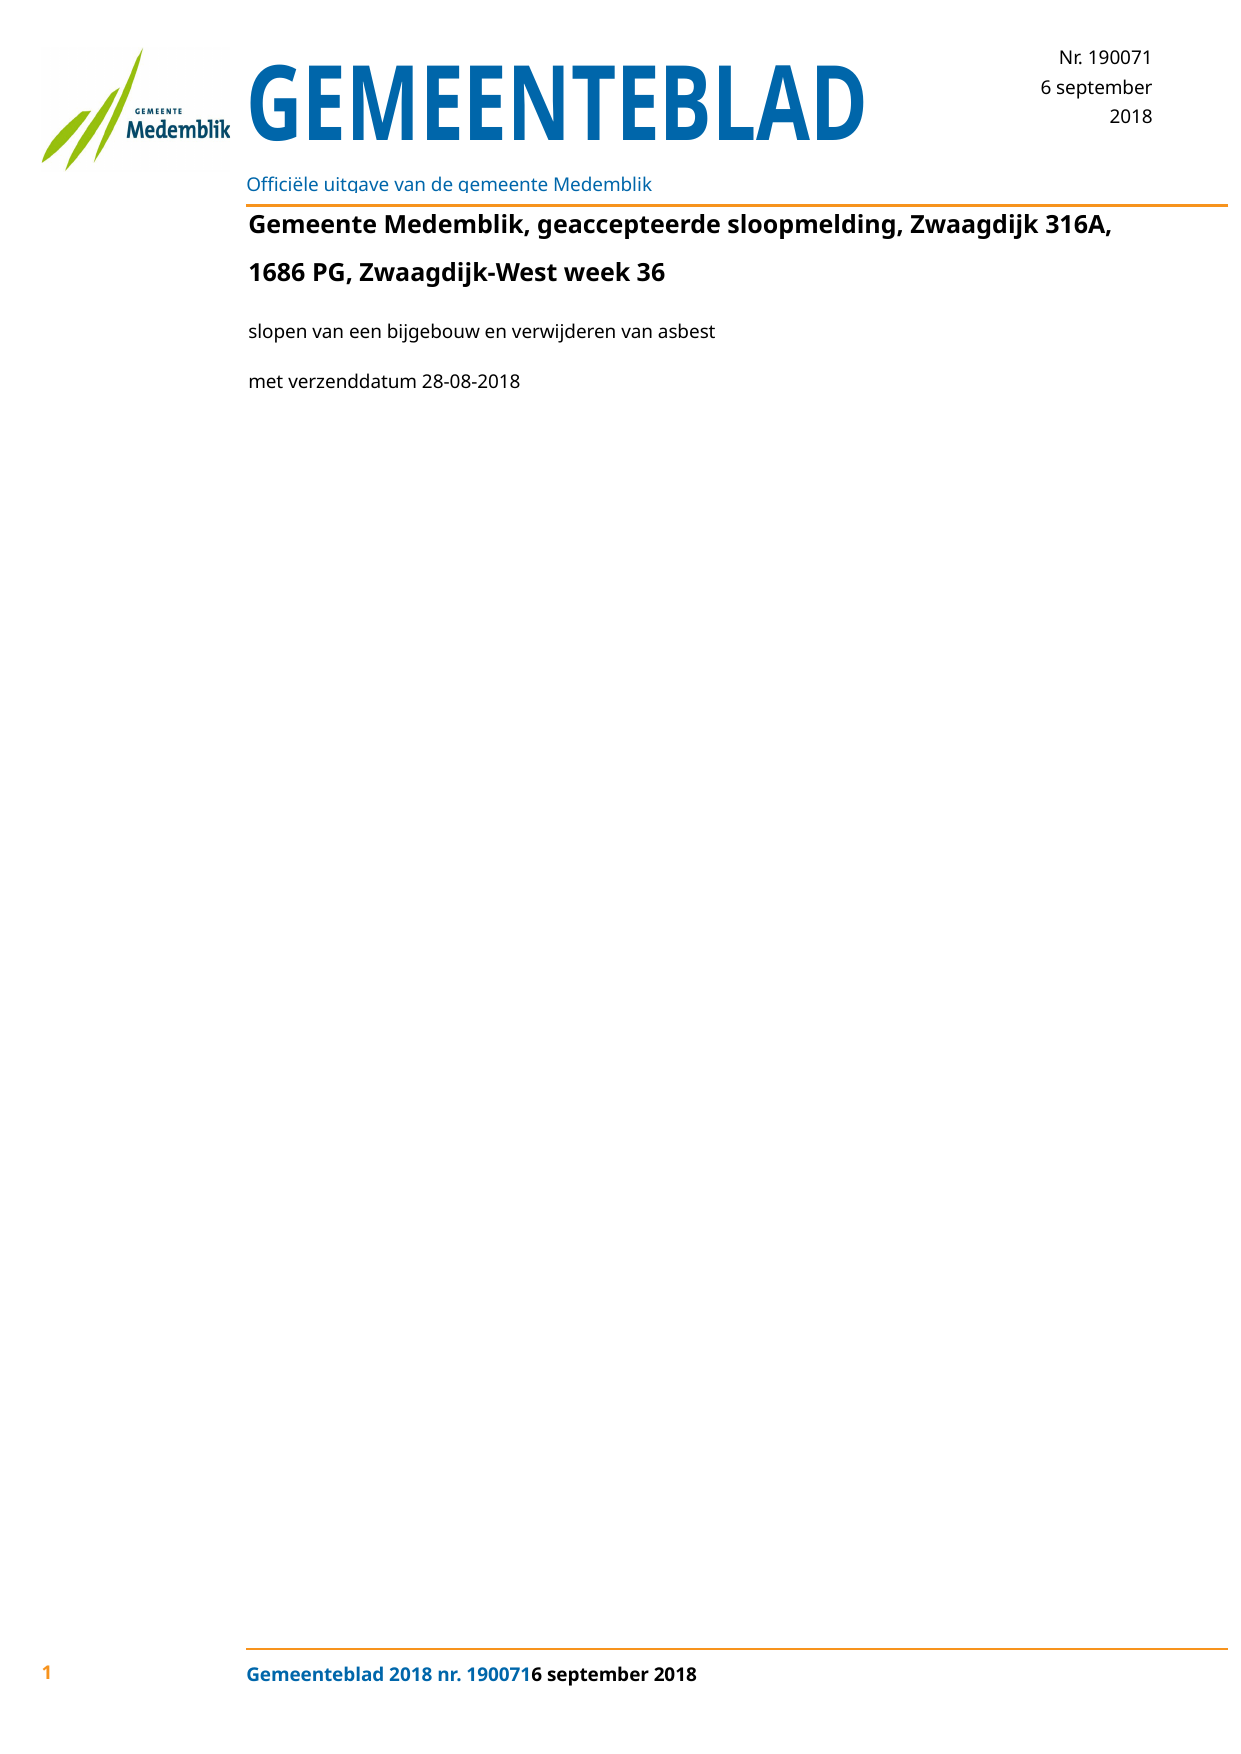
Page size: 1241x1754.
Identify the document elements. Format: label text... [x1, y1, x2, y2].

text met verzenddatum 28-08-2018 [248, 368, 1152, 394]
text Gemeente Medemblik, geaccepteerde sloopmelding, Zwaagdijk 316A, 1686 PG, Zwaagdijk-West week 36 [248, 207, 1152, 288]
picture [41, 47, 231, 172]
text slopen van een bijgebouw en verwijderen van asbest [248, 318, 1152, 344]
